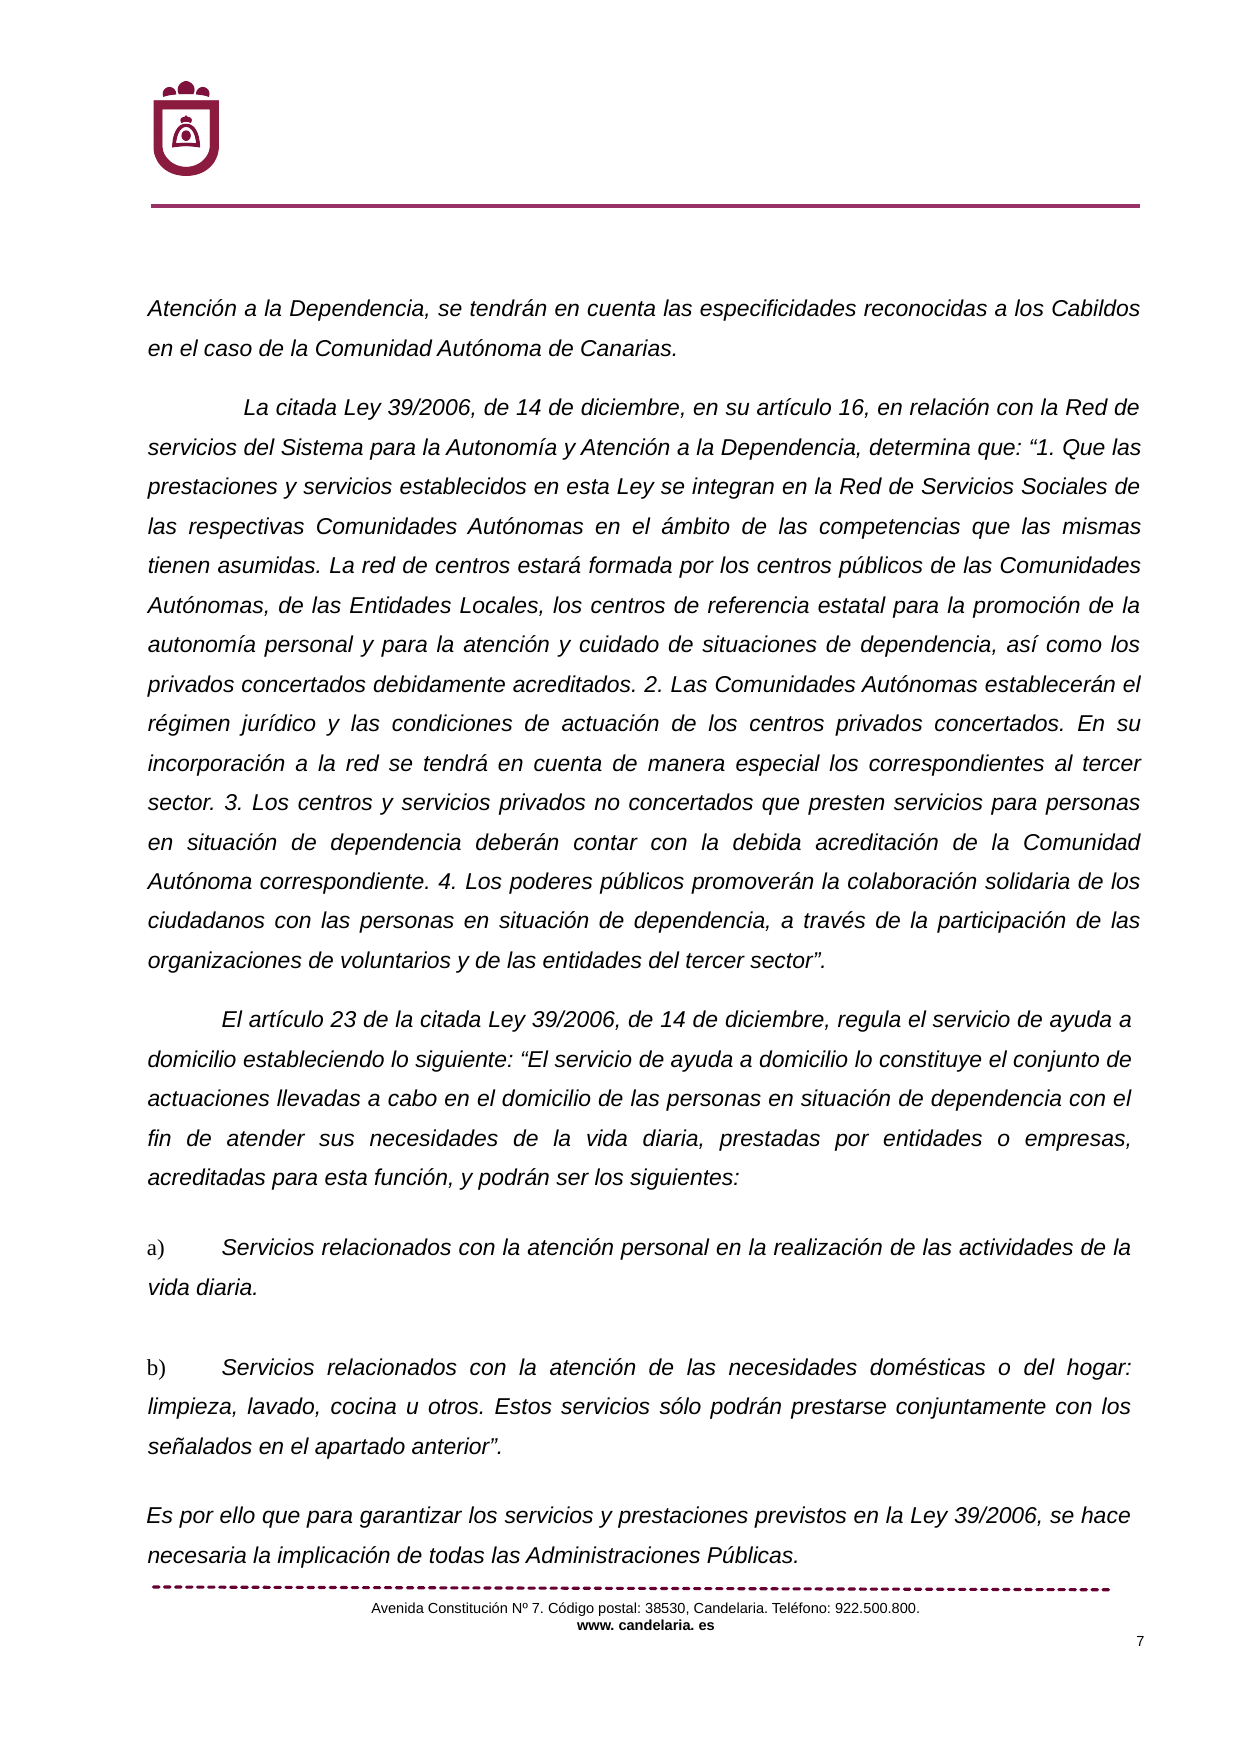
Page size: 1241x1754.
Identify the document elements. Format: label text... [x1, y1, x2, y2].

text El artículo 23 de la citada Ley 39/2006, de 14 de diciembre, regula el servicio de ayuda a domicilio estableciendo lo siguiente: “El servicio de ayuda a domicilio lo constituye el conjunto de actuaciones llevadas a cabo en el domicilio de las personas en situación de dependencia con el fin de atender sus necesidades de la vida diaria, prestadas por entidades o empresas, acreditadas para esta función, y podrán ser los siguientes: [147, 1006, 1134, 1191]
list Servicios relacionados con la atención de las necesidades domésticas o del hogar: limpieza, lavado, cocina u otros. Estos servicios sólo podrán prestarse conjuntamente con los señalados en el apartado anterior”. [147, 1353, 1134, 1459]
text Es por ello que para garantizar los servicios y prestaciones previstos en la Ley 39/2006, se hace necesaria la implicación de todas las Administraciones Públicas. [146, 1502, 1133, 1568]
text La citada Ley 39/2006, de 14 de diciembre, en su artículo 16, en relación con la Red de servicios del Sistema para la Autonomía y Atención a la Dependencia, determina que: “1. Que las prestaciones y servicios establecidos en esta Ley se integran en la Red de Servicios Sociales de las respectivas Comunidades Autónomas en el ámbito de las competencias que las mismas tienen asumidas. La red de centros estará formada por los centros públicos de las Comunidades Autónomas, de las Entidades Locales, los centros de referencia estatal para la promoción de la autonomía personal y para la atención y cuidado de situaciones de dependencia, así como los privados concertados debidamente acreditados. 2. Las Comunidades Autónomas establecerán el régimen jurídico y las condiciones de actuación de los centros privados concertados. En su incorporación a la red se tendrá en cuenta de manera especial los correspondientes al tercer sector. 3. Los centros y servicios privados no concertados que presten servicios para personas en situación de dependencia deberán contar con la debida acreditación de la Comunidad Autónoma correspondiente. 4. Los poderes públicos promoverán la colaboración solidaria de los ciudadanos con las personas en situación de dependencia, a través de la participación de las organizaciones de voluntarios y de las entidades del tercer sector”. [148, 394, 1144, 973]
text Atención a la Dependencia, se tendrán en cuenta las especificidades reconocidas a los Cabildos en el caso de la Comunidad Autónoma de Canarias. [148, 295, 1144, 361]
list Servicios relacionados con la atención personal en la realización de las actividades de la vida diaria. [147, 1234, 1134, 1300]
